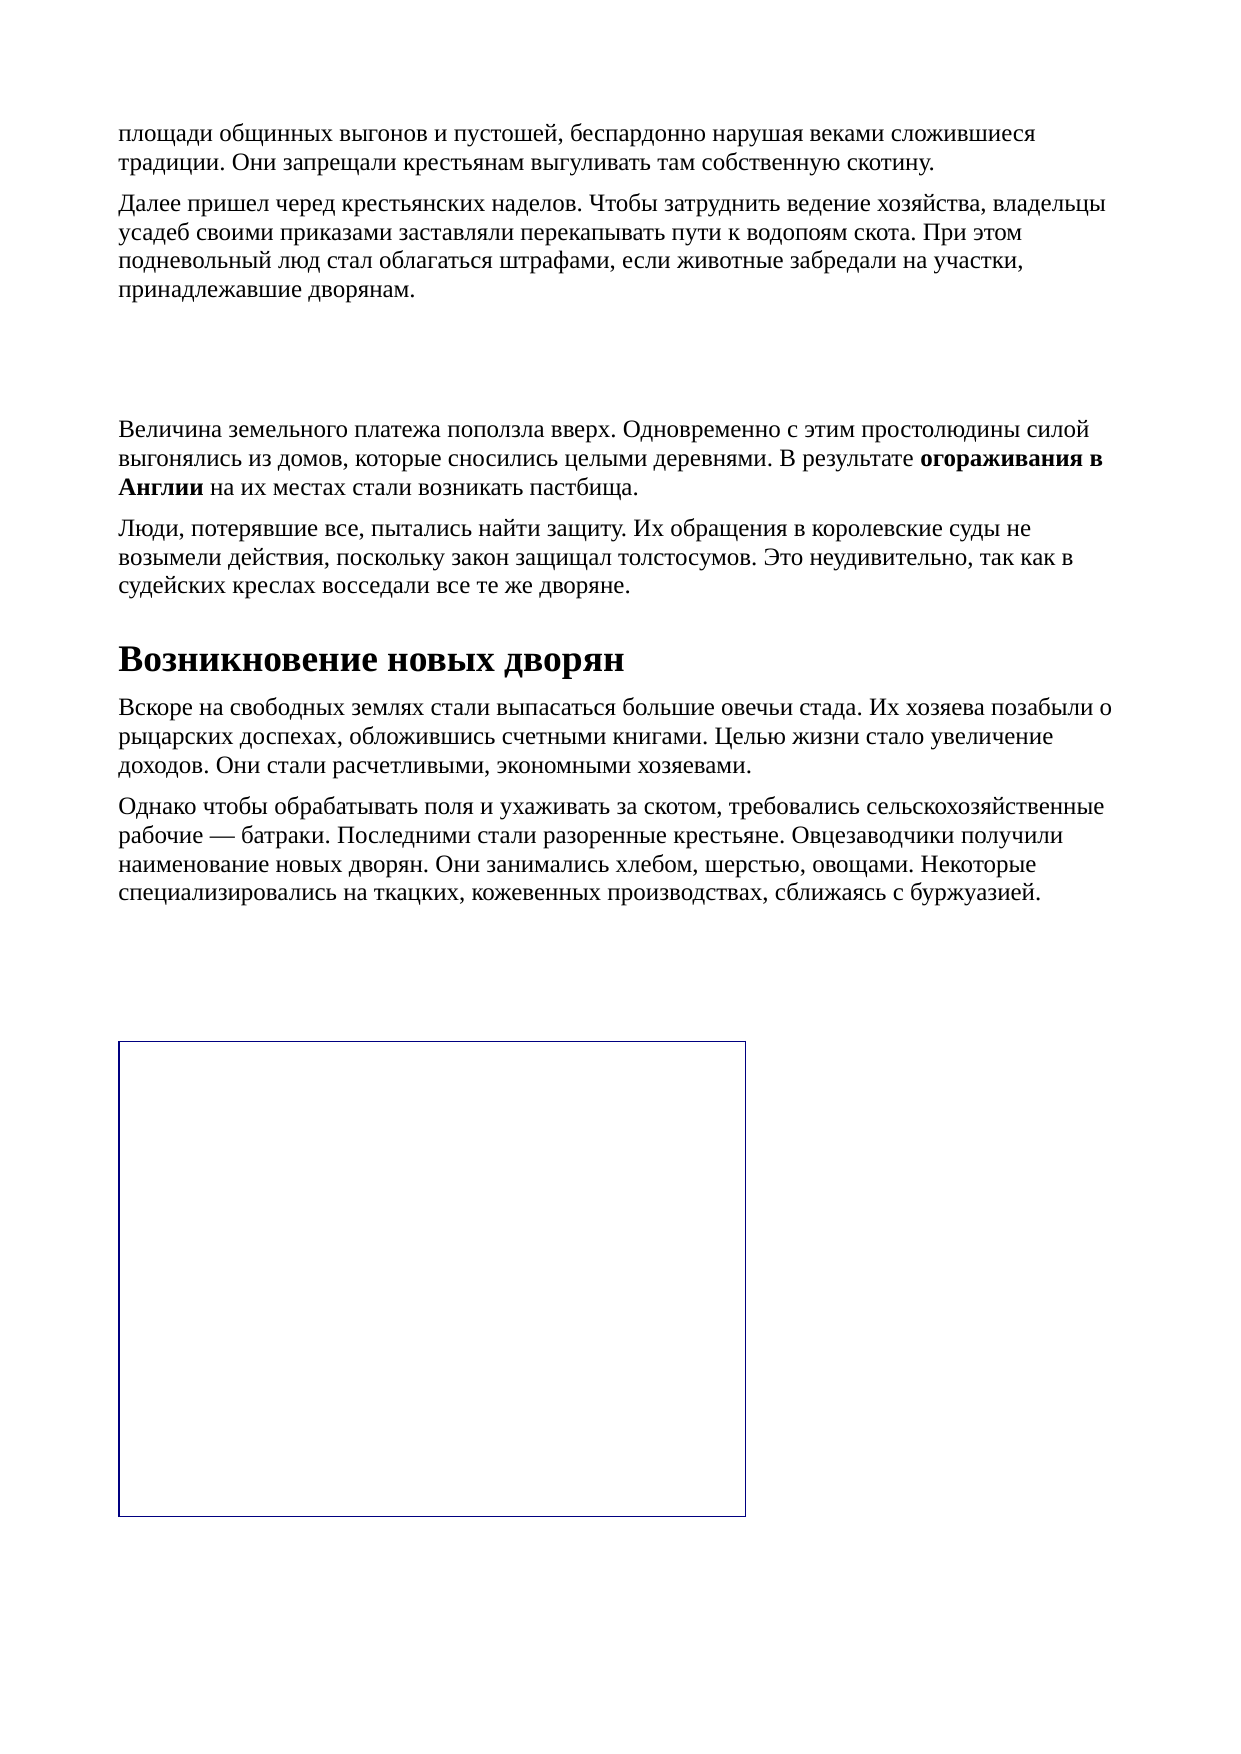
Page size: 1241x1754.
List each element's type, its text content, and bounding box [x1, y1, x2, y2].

subtitle Возникновение новых дворян [118, 637, 1122, 680]
text площади общинных выгонов и пустошей, беспардонно нарушая веками сложившиеся традиции. Они запрещали крестьянам выгуливать там собственную скотину. [118, 118, 1122, 176]
text Величина земельного платежа поползла вверх. Одновременно с этим простолюдины силой выгонялись из домов, которые сносились целыми деревнями. В результате огораживания в Англии на их местах стали возникать пастбища. [118, 414, 1122, 501]
text Далее пришел черед крестьянских наделов. Чтобы затруднить ведение хозяйства, владельцы усадеб своими приказами заставляли перекапывать пути к водопоям скота. При этом подневольный люд стал облагаться штрафами, если животные забредали на участки, принадлежавшие дворянам. [118, 188, 1122, 303]
text Однако чтобы обрабатывать поля и ухаживать за скотом, требовались сельскохозяйственные рабочие — батраки. Последними стали разоренные крестьяне. Овцезаводчики получили наименование новых дворян. Они занимались хлебом, шерстью, овощами. Некоторые специализировались на ткацких, кожевенных производствах, сближаясь с буржуазией. [118, 791, 1122, 906]
text Вскоре на свободных землях стали выпасаться большие овечьи стада. Их хозяева позабыли о рыцарских доспехах, обложившись счетными книгами. Целью жизни стало увеличение доходов. Они стали расчетливыми, экономными хозяевами. [118, 692, 1122, 779]
text Люди, потерявшие все, пытались найти защиту. Их обращения в королевские суды не возымели действия, поскольку закон защищал толстосумов. Это неудивительно, так как в судейских креслах восседали все те же дворяне. [118, 513, 1122, 599]
